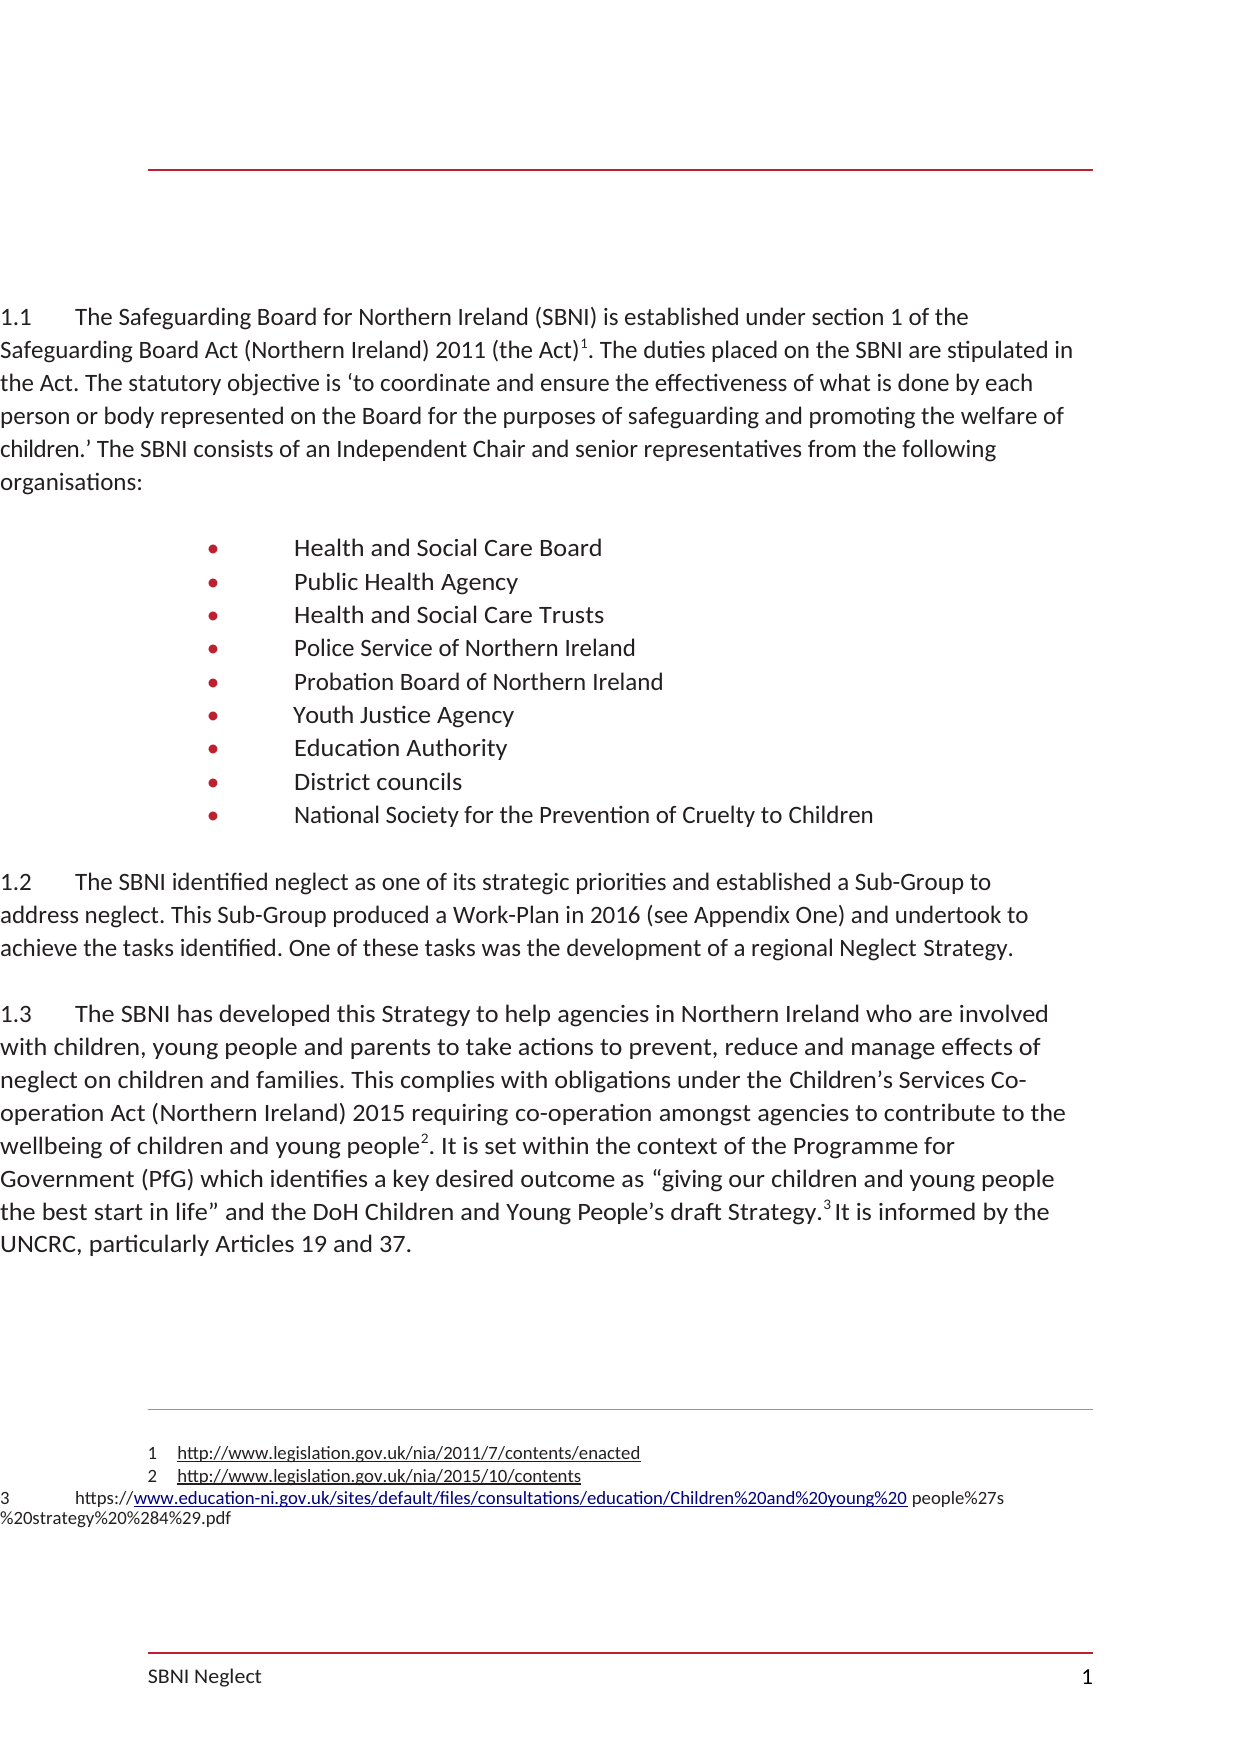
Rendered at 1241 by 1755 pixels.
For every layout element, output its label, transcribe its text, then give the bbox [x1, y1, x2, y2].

list http://www.legislation.gov.uk/nia/2011/7/contents/enacted [147, 1441, 1241, 1464]
list Probation Board of Northern Ireland [207, 666, 1241, 696]
list Education Authority [207, 732, 1241, 763]
list National Society for the Prevention of Cruelty to Children [207, 799, 1241, 830]
list Youth Justice Agency [207, 699, 1241, 730]
list District councils [207, 766, 1241, 796]
list http://www.legislation.gov.uk/nia/2015/10/contents [147, 1464, 1241, 1487]
list Public Health Agency [207, 566, 1241, 596]
list https://www.education-ni.gov.uk/sites/default/files/consultations/education/Children%20and%20young%20 people%27s%20strategy%20%284%29.pdf [0, 1488, 1034, 1529]
list Police Service of Northern Ireland [207, 632, 1241, 663]
list The Safeguarding Board for Northern Ireland (SBNI) is established under section 1 of the Safeguarding Board Act (Northern Ireland) 2011 (the Act)1. The duties placed on the SBNI are stipulated in the Act. The statutory objective is ‘to coordinate and ensure the effectiveness of what is done by each person or body represented on the Board for the purposes of safeguarding and promoting the welfare of children.’ The SBNI consists of an Independent Chair and senior representatives from the following organisations: [0, 301, 1089, 496]
list The SBNI has developed this Strategy to help agencies in Northern Ireland who are involved with children, young people and parents to take actions to prevent, reduce and manage effects of neglect on children and families. This complies with obligations under the Children’s Services Co-operation Act (Northern Ireland) 2015 requiring co-operation amongst agencies to contribute to the wellbeing of children and young people2. It is set within the context of the Programme for Government (PfG) which identifies a key desired outcome as “giving our children and young people the best start in life” and the DoH Children and Young People’s draft Strategy.3 It is informed by the UNCRC, particularly Articles 19 and 37. [0, 998, 1087, 1259]
list Health and Social Care Trusts [207, 599, 1241, 630]
list The SBNI identified neglect as one of its strategic priorities and established a Sub-Group to address neglect. This Sub-Group produced a Work-Plan in 2016 (see Appendix One) and undertook to achieve the tasks identified. One of these tasks was the development of a regional Neglect Strategy. [0, 866, 1031, 962]
text 1. Background and Introduction [159, 237, 1091, 276]
list Health and Social Care Board [207, 532, 1241, 563]
